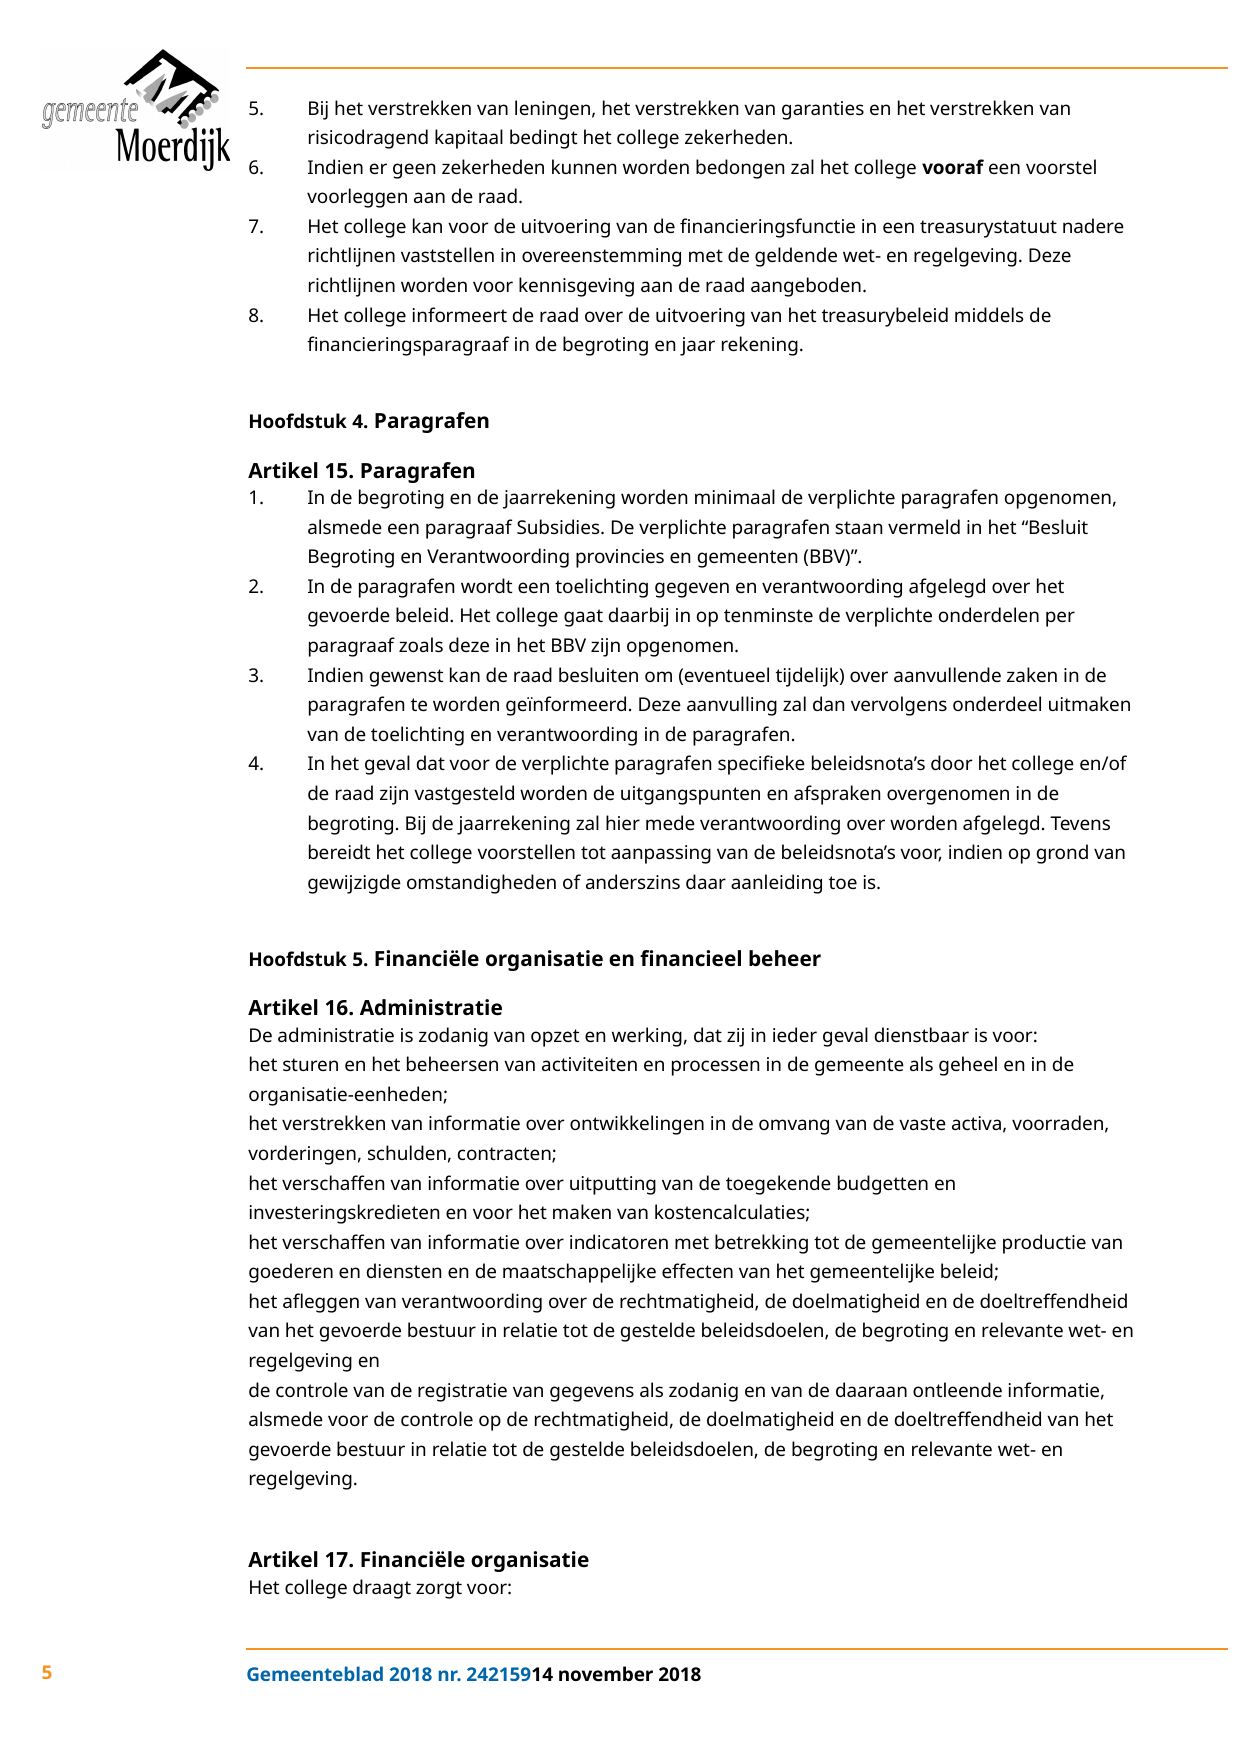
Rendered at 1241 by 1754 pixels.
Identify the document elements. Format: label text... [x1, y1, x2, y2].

list Bij het verstrekken van leningen, het verstrekken van garanties en het verstrekken van risicodragend kapitaal bedingt het college zekerheden. [248, 95, 1152, 150]
text het sturen en het beheersen van activiteiten en processen in de gemeente als geheel en in de organisatie-eenheden; [248, 1051, 1152, 1107]
text het verschaffen van informatie over indicatoren met betrekking tot de gemeentelijke productie van goederen en diensten en de maatschappelijke effecten van het gemeentelijke beleid; [248, 1229, 1152, 1284]
text De administratie is zodanig van opzet en werking, dat zij in ieder geval dienstbaar is voor: [248, 1022, 1152, 1048]
text Hoofdstuk 5. Financiële organisatie en financieel beheer [248, 944, 1152, 973]
text Hoofdstuk 4. Paragrafen [248, 407, 1152, 435]
list In de begroting en de jaarrekening worden minimaal de verplichte paragrafen opgenomen, alsmede een paragraaf Subsidies. De verplichte paragrafen staan vermeld in het “Besluit Begroting en Verantwoording provincies en gemeenten (BBV)”. [248, 484, 1152, 569]
text het verstrekken van informatie over ontwikkelingen in de omvang van de vaste activa, voorraden, vorderingen, schulden, contracten; [248, 1111, 1152, 1166]
text Artikel 17. Financiële organisatie [248, 1546, 1152, 1574]
text het afleggen van verantwoording over de rechtmatigheid, de doelmatigheid en de doeltreffendheid van het gevoerde bestuur in relatie tot de gestelde beleidsdoelen, de begroting en relevante wet- en regelgeving en [248, 1288, 1152, 1373]
text Het college draagt zorgt voor: [248, 1574, 1152, 1600]
list In het geval dat voor de verplichte paragrafen specifieke beleidsnota’s door het college en/of de raad zijn vastgesteld worden de uitgangspunten en afspraken overgenomen in de begroting. Bij de jaarrekening zal hier mede verantwoording over worden afgelegd. Tevens bereidt het college voorstellen tot aanpassing van de beleidsnota’s voor, indien op grond van gewijzigde omstandigheden of anderszins daar aanleiding toe is. [248, 751, 1152, 895]
list Het college informeert de raad over de uitvoering van het treasurybeleid middels de financieringsparagraaf in de begroting en jaar rekening. [248, 302, 1152, 357]
list Indien gewenst kan de raad besluiten om (eventueel tijdelijk) over aanvullende zaken in de paragrafen te worden geïnformeerd. Deze aanvulling zal dan vervolgens onderdeel uitmaken van de toelichting en verantwoording in de paragrafen. [248, 662, 1152, 747]
list Indien er geen zekerheden kunnen worden bedongen zal het college vooraf een voorstel voorleggen aan de raad. [248, 154, 1152, 209]
text Artikel 15. Paragrafen [248, 456, 1152, 484]
picture [41, 47, 231, 172]
text de controle van de registratie van gegevens als zodanig en van de daaraan ontleende informatie, alsmede voor de controle op de rechtmatigheid, de doelmatigheid en de doeltreffendheid van het gevoerde bestuur in relatie tot de gestelde beleidsdoelen, de begroting en relevante wet- en regelgeving. [248, 1377, 1152, 1491]
list Het college kan voor de uitvoering van de financieringsfunctie in een treasurystatuut nadere richtlijnen vaststellen in overeenstemming met de geldende wet- en regelgeving. Deze richtlijnen worden voor kennisgeving aan de raad aangeboden. [248, 213, 1152, 298]
list In de paragrafen wordt een toelichting gegeven en verantwoording afgelegd over het gevoerde beleid. Het college gaat daarbij in op tenminste de verplichte onderdelen per paragraaf zoals deze in het BBV zijn opgenomen. [248, 573, 1152, 658]
text Artikel 16. Administratie [248, 993, 1152, 1022]
text het verschaffen van informatie over uitputting van de toegekende budgetten en investeringskredieten en voor het maken van kostencalculaties; [248, 1170, 1152, 1225]
